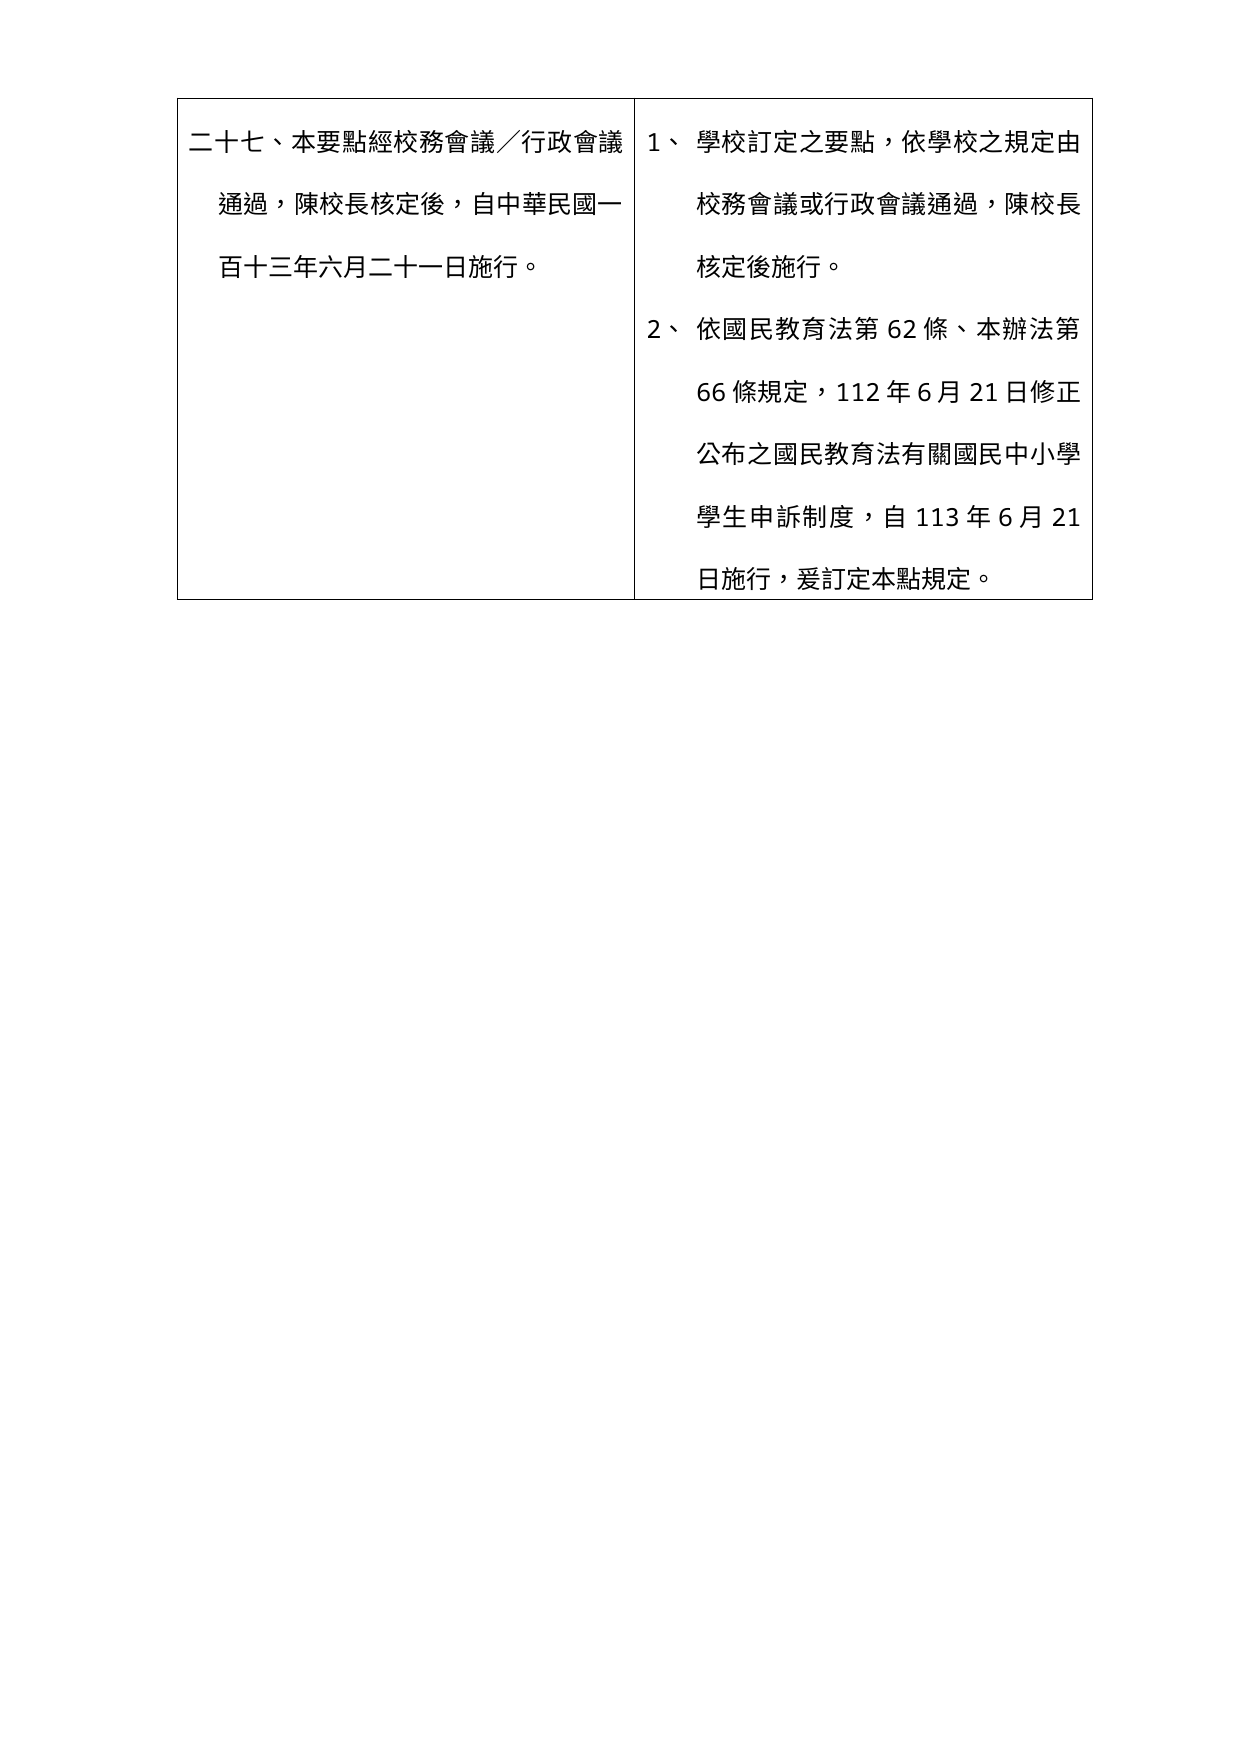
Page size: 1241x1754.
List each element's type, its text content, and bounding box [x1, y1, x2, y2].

table_cell 學校訂定之要點，依學校之規定由校務會議或行政會議通過，陳校長核定後施行。 依國民教育法第62條、本辦法第66條規定，112年6月21日修正公布之國民教育法有關國民中小學學生申訴制度，自113年6月21日施行，爰訂定本點規定。 [635, 99, 1092, 598]
table_cell 二十七、本要點經校務會議／行政會議通過，陳校長核定後，自中華民國一百十三年六月二十一日施行。 [178, 99, 634, 598]
